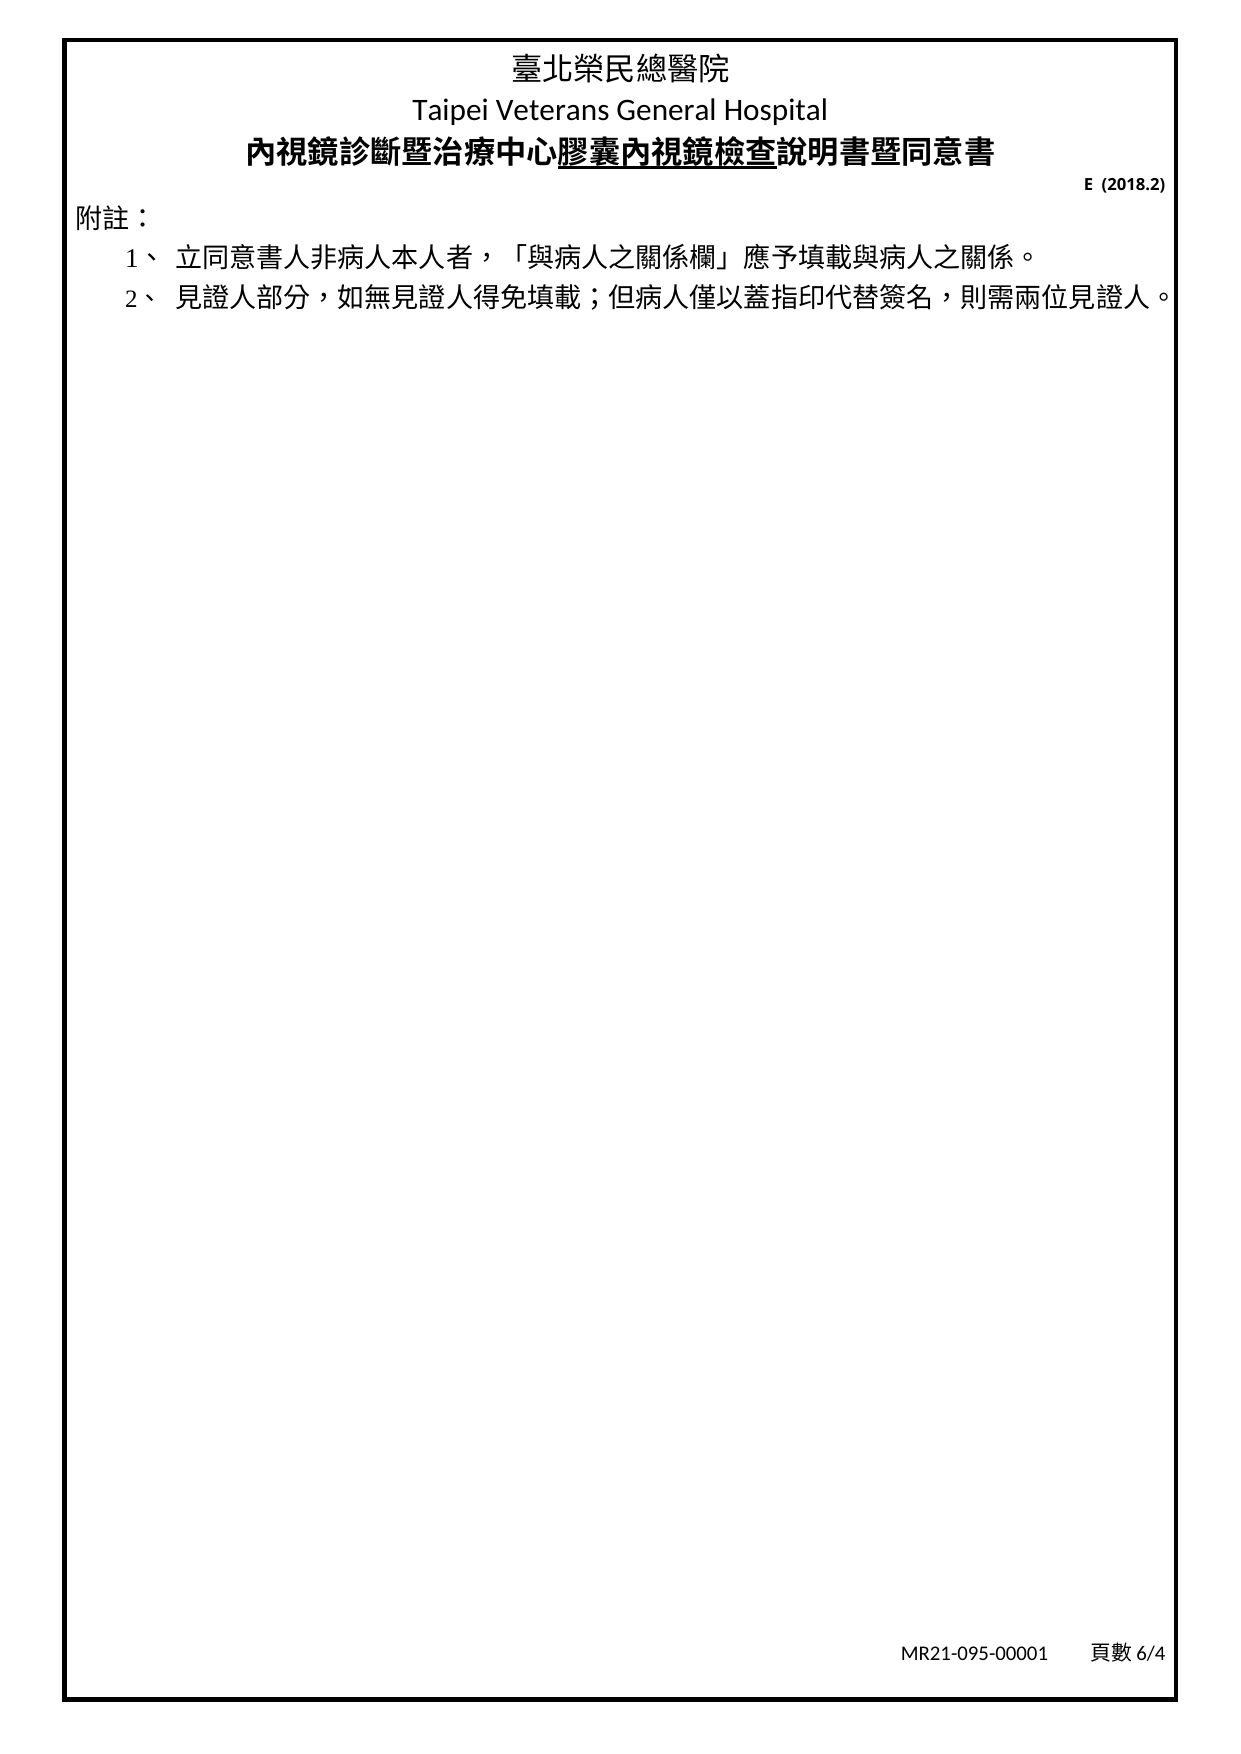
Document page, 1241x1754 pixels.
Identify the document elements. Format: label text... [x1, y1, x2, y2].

list 見證人部分，如無見證人得免填載；但病人僅以蓋指印代替簽名，則需兩位見證人。 [125, 276, 1165, 315]
text 附註： [75, 197, 1165, 236]
list 立同意書人非病人本人者，「與病人之關係欄」應予填載與病人之關係。 [125, 236, 1165, 276]
